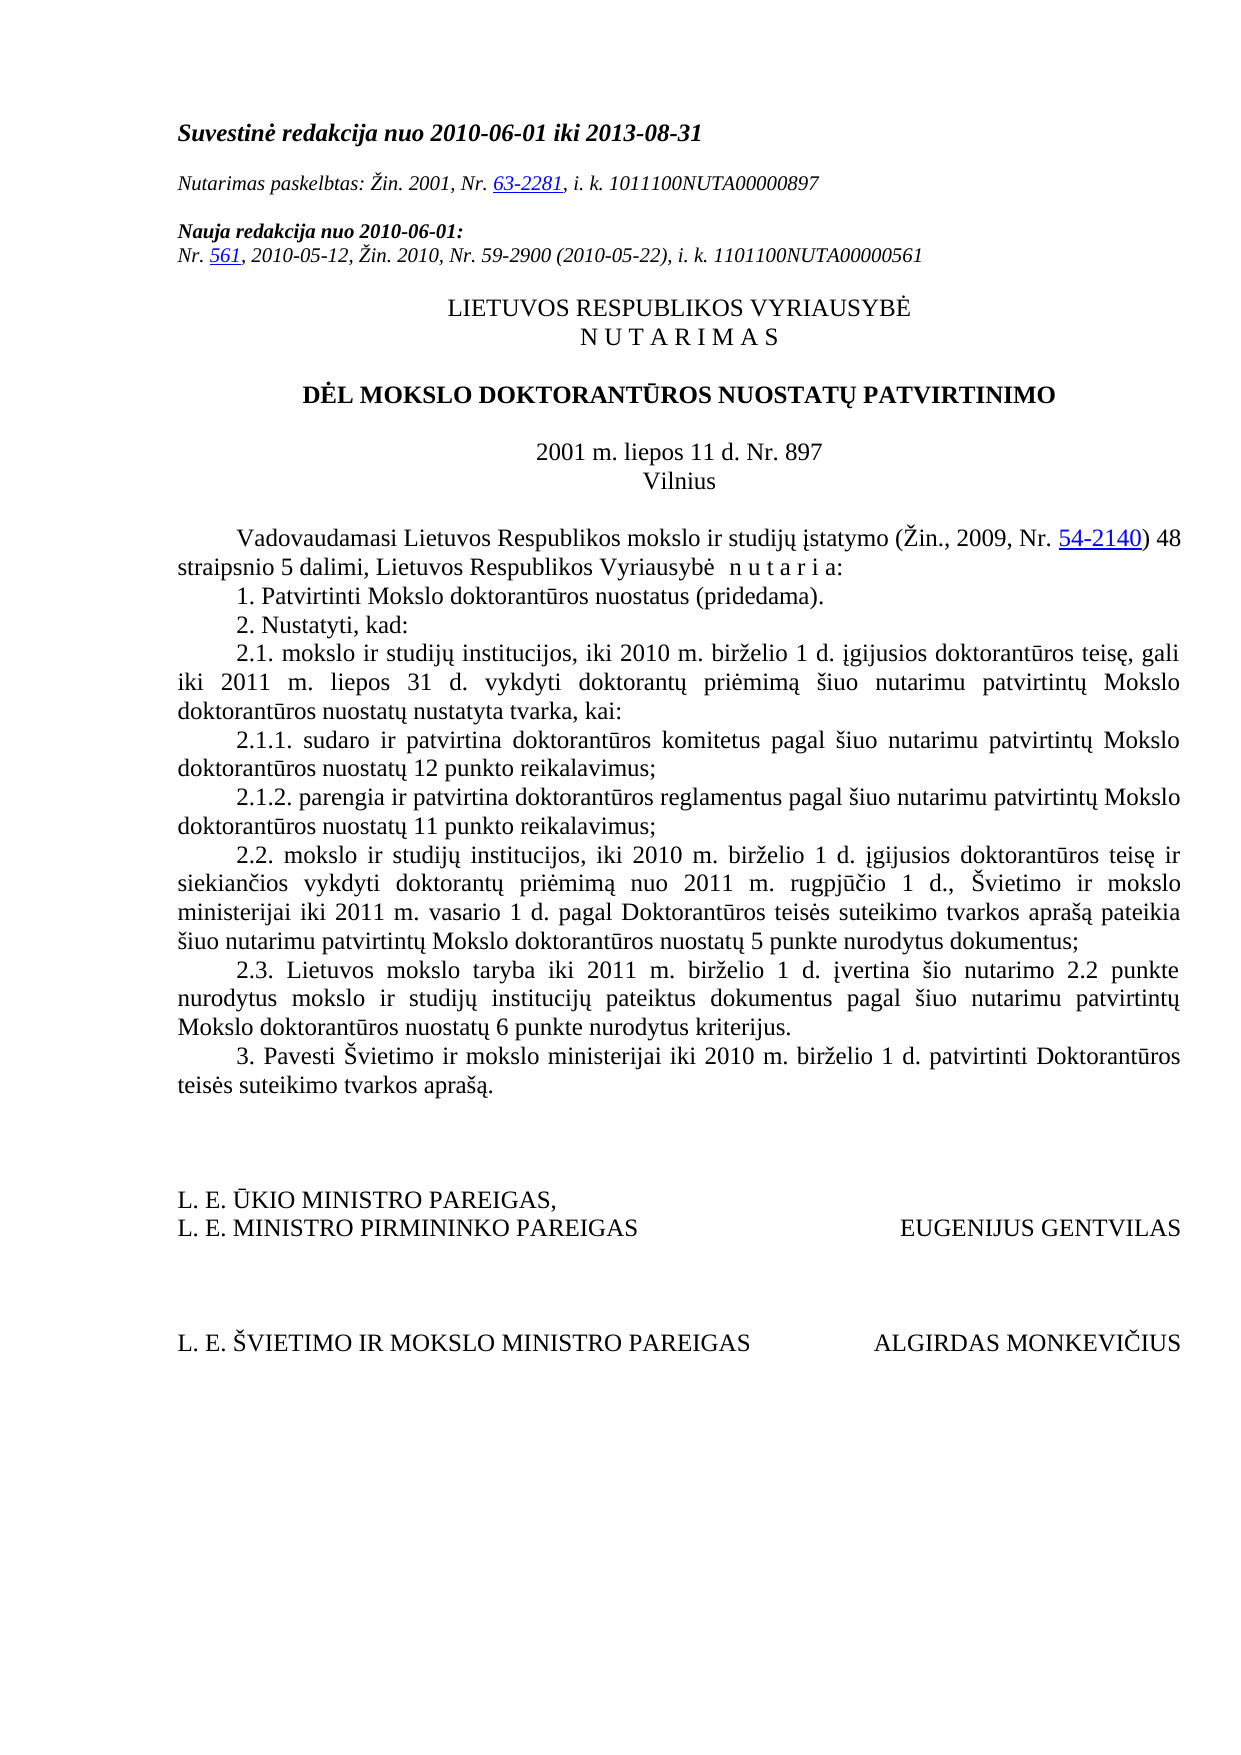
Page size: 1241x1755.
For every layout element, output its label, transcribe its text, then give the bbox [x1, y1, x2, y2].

text 2.1.2. parengia ir patvirtina doktorantūros reglamentus pagal šiuo nutarimu patvirtintų Mokslo doktorantūros nuostatų 11 punkto reikalavimus; [177, 782, 1181, 840]
text 2.1. mokslo ir studijų institucijos, iki 2010 m. birželio 1 d. įgijusios doktorantūros teisę, gali iki 2011 m. liepos 31 d. vykdyti doktorantų priėmimą šiuo nutarimu patvirtintų Mokslo doktorantūros nuostatų nustatyta tvarka, kai: [177, 638, 1181, 725]
text Nr. 561, 2010-05-12, Žin. 2010, Nr. 59-2900 (2010-05-22), i. k. 1101100NUTA00000561 [177, 243, 1181, 267]
text DĖL MOKSLO DOKTORANTŪROS NUOSTATŲ PATVIRTINIMO [177, 380, 1181, 408]
text L. E. ŠVIETIMO IR MOKSLO MINISTRO PAREIGAS ALGIRDAS MONKEVIČIUS [177, 1328, 1181, 1357]
text 2001 m. liepos 11 d. Nr. 897 [177, 437, 1181, 466]
text LIETUVOS RESPUBLIKOS VYRIAUSYBĖ [177, 293, 1181, 322]
text L. E. MINISTRO PIRMININKO PAREIGAS EUGENIJUS GENTVILAS [177, 1213, 1181, 1242]
text Nauja redakcija nuo 2010-06-01: [177, 219, 1181, 243]
text Suvestinė redakcija nuo 2010-06-01 iki 2013-08-31 [177, 118, 1181, 147]
text 3. Pavesti Švietimo ir mokslo ministerijai iki 2010 m. birželio 1 d. patvirtinti Doktorantūros teisės suteikimo tvarkos aprašą. [177, 1041, 1181, 1098]
text 2.2. mokslo ir studijų institucijos, iki 2010 m. birželio 1 d. įgijusios doktorantūros teisę ir siekiančios vykdyti doktorantų priėmimą nuo 2011 m. rugpjūčio 1 d., Švietimo ir mokslo ministerijai iki 2011 m. vasario 1 d. pagal Doktorantūros teisės suteikimo tvarkos aprašą pateikia šiuo nutarimu patvirtintų Mokslo doktorantūros nuostatų 5 punkte nurodytus dokumentus; [177, 840, 1181, 955]
text 2.1.1. sudaro ir patvirtina doktorantūros komitetus pagal šiuo nutarimu patvirtintų Mokslo doktorantūros nuostatų 12 punkto reikalavimus; [177, 725, 1181, 782]
text NUTARIMAS [177, 322, 1181, 351]
text 2. Nustatyti, kad: [177, 610, 1181, 638]
text Nutarimas paskelbtas: Žin. 2001, Nr. 63-2281, i. k. 1011100NUTA00000897 [177, 171, 1181, 195]
text Vadovaudamasi Lietuvos Respublikos mokslo ir studijų įstatymo (Žin., 2009, Nr. 54-2140) 48 straipsnio 5 dalimi, Lietuvos Respublikos Vyriausybė nutaria: [177, 523, 1181, 581]
text Vilnius [177, 466, 1181, 495]
text 2.3. Lietuvos mokslo taryba iki 2011 m. birželio 1 d. įvertina šio nutarimo 2.2 punkte nurodytus mokslo ir studijų institucijų pateiktus dokumentus pagal šiuo nutarimu patvirtintų Mokslo doktorantūros nuostatų 6 punkte nurodytus kriterijus. [177, 955, 1181, 1041]
text L. E. ŪKIO MINISTRO PAREIGAS, [177, 1185, 1181, 1213]
text 1. Patvirtinti Mokslo doktorantūros nuostatus (pridedama). [177, 581, 1181, 610]
